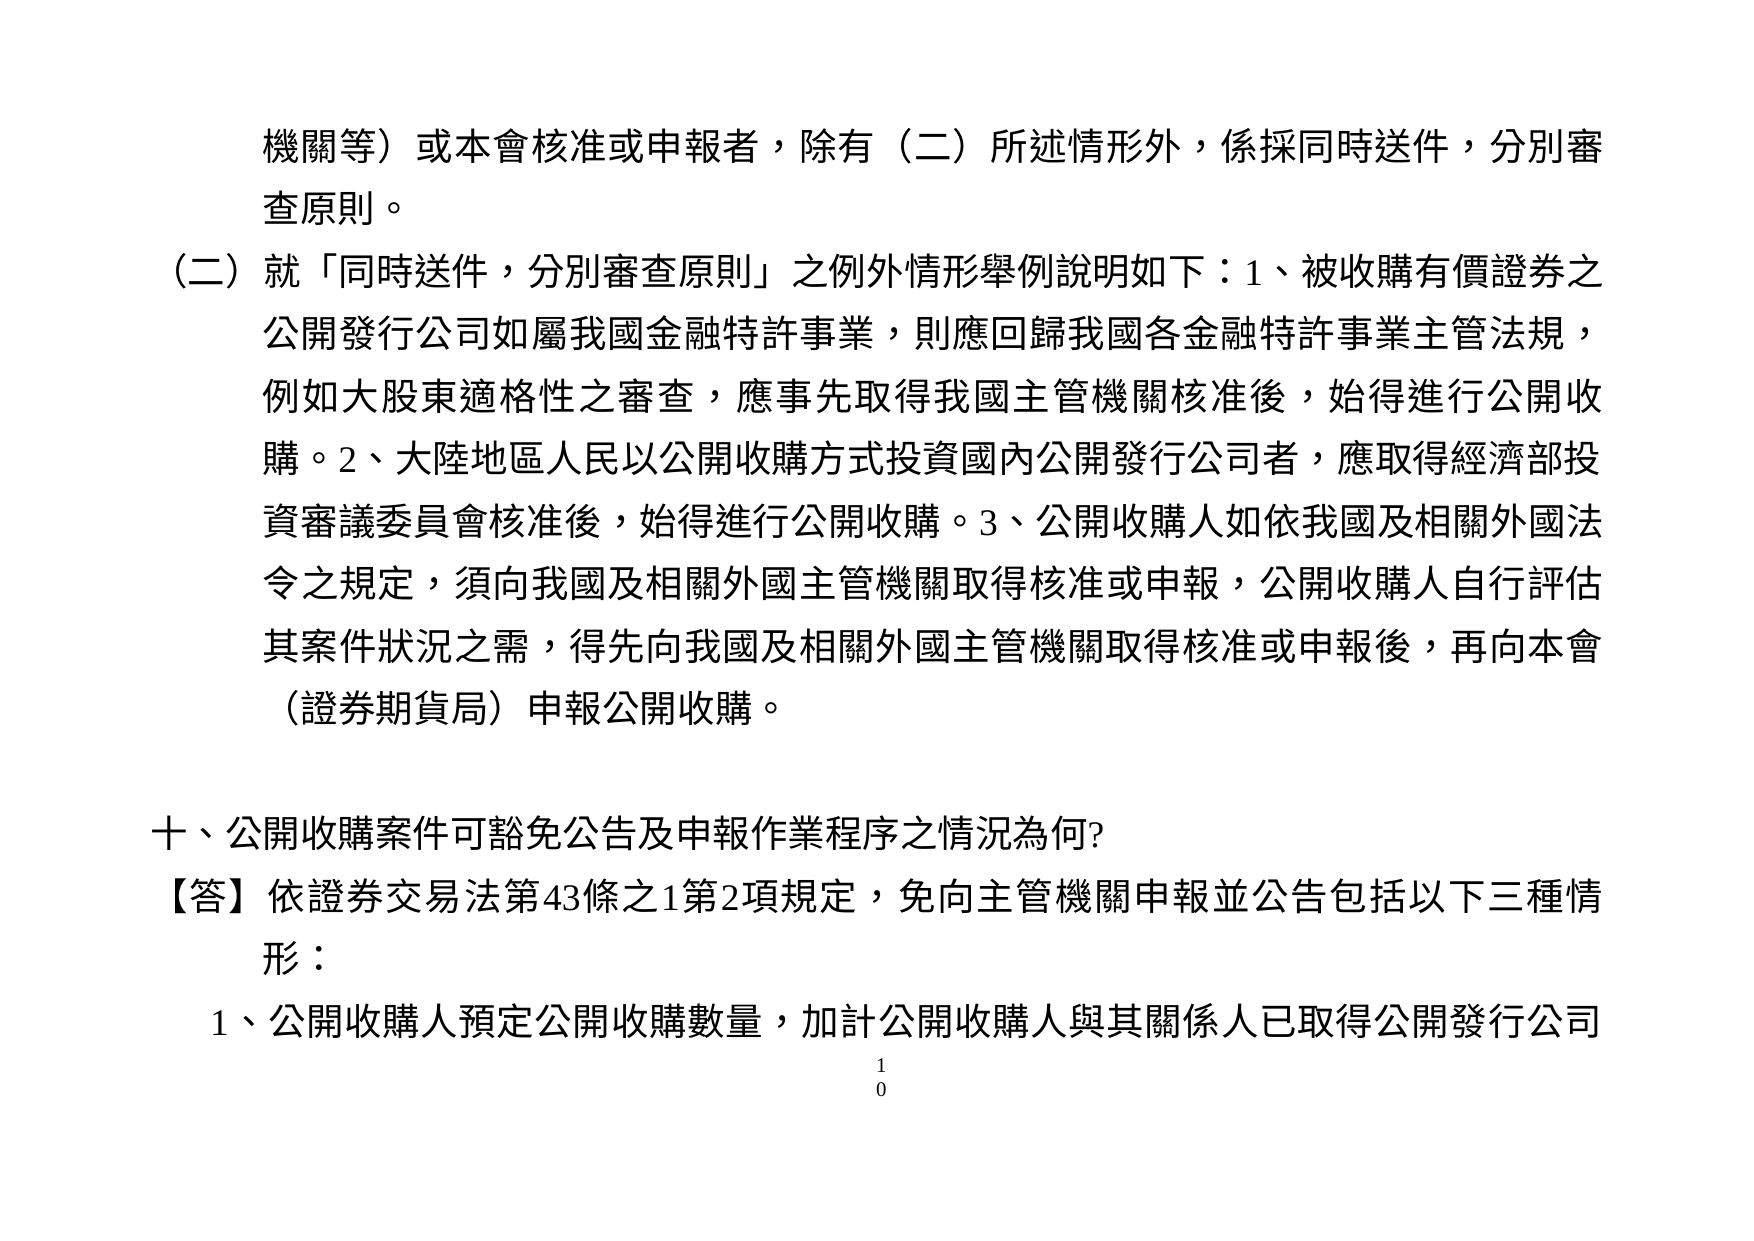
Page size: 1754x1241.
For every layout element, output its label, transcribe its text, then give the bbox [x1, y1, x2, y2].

text 十、公開收購案件可豁免公告及申報作業程序之情況為何? [150, 789, 1604, 852]
text 1、公開收購人預定公開收購數量，加計公開收購人與其關係人已取得公開發行公司 [150, 977, 1604, 1039]
text 【答】依證券交易法第43條之1第2項規定，免向主管機關申報並公告包括以下三種情形： [150, 852, 1604, 977]
text （二）就「同時送件，分別審查原則」之例外情形舉例說明如下：1、被收購有價證券之公開發行公司如屬我國金融特許事業，則應回歸我國各金融特許事業主管法規，例如大股東適格性之審查，應事先取得我國主管機關核准後，始得進行公開收購。2、大陸地區人民以公開收購方式投資國內公開發行公司者，應取得經濟部投資審議委員會核准後，始得進行公開收購。3、公開收購人如依我國及相關外國法令之規定，須向我國及相關外國主管機關取得核准或申報，公開收購人自行評估其案件狀況之需，得先向我國及相關外國主管機關取得核准或申報後，再向本會（證券期貨局）申報公開收購。 [150, 227, 1604, 727]
text 機關等）或本會核准或申報者，除有（二）所述情形外，係採同時送件，分別審查原則。 [150, 102, 1604, 227]
